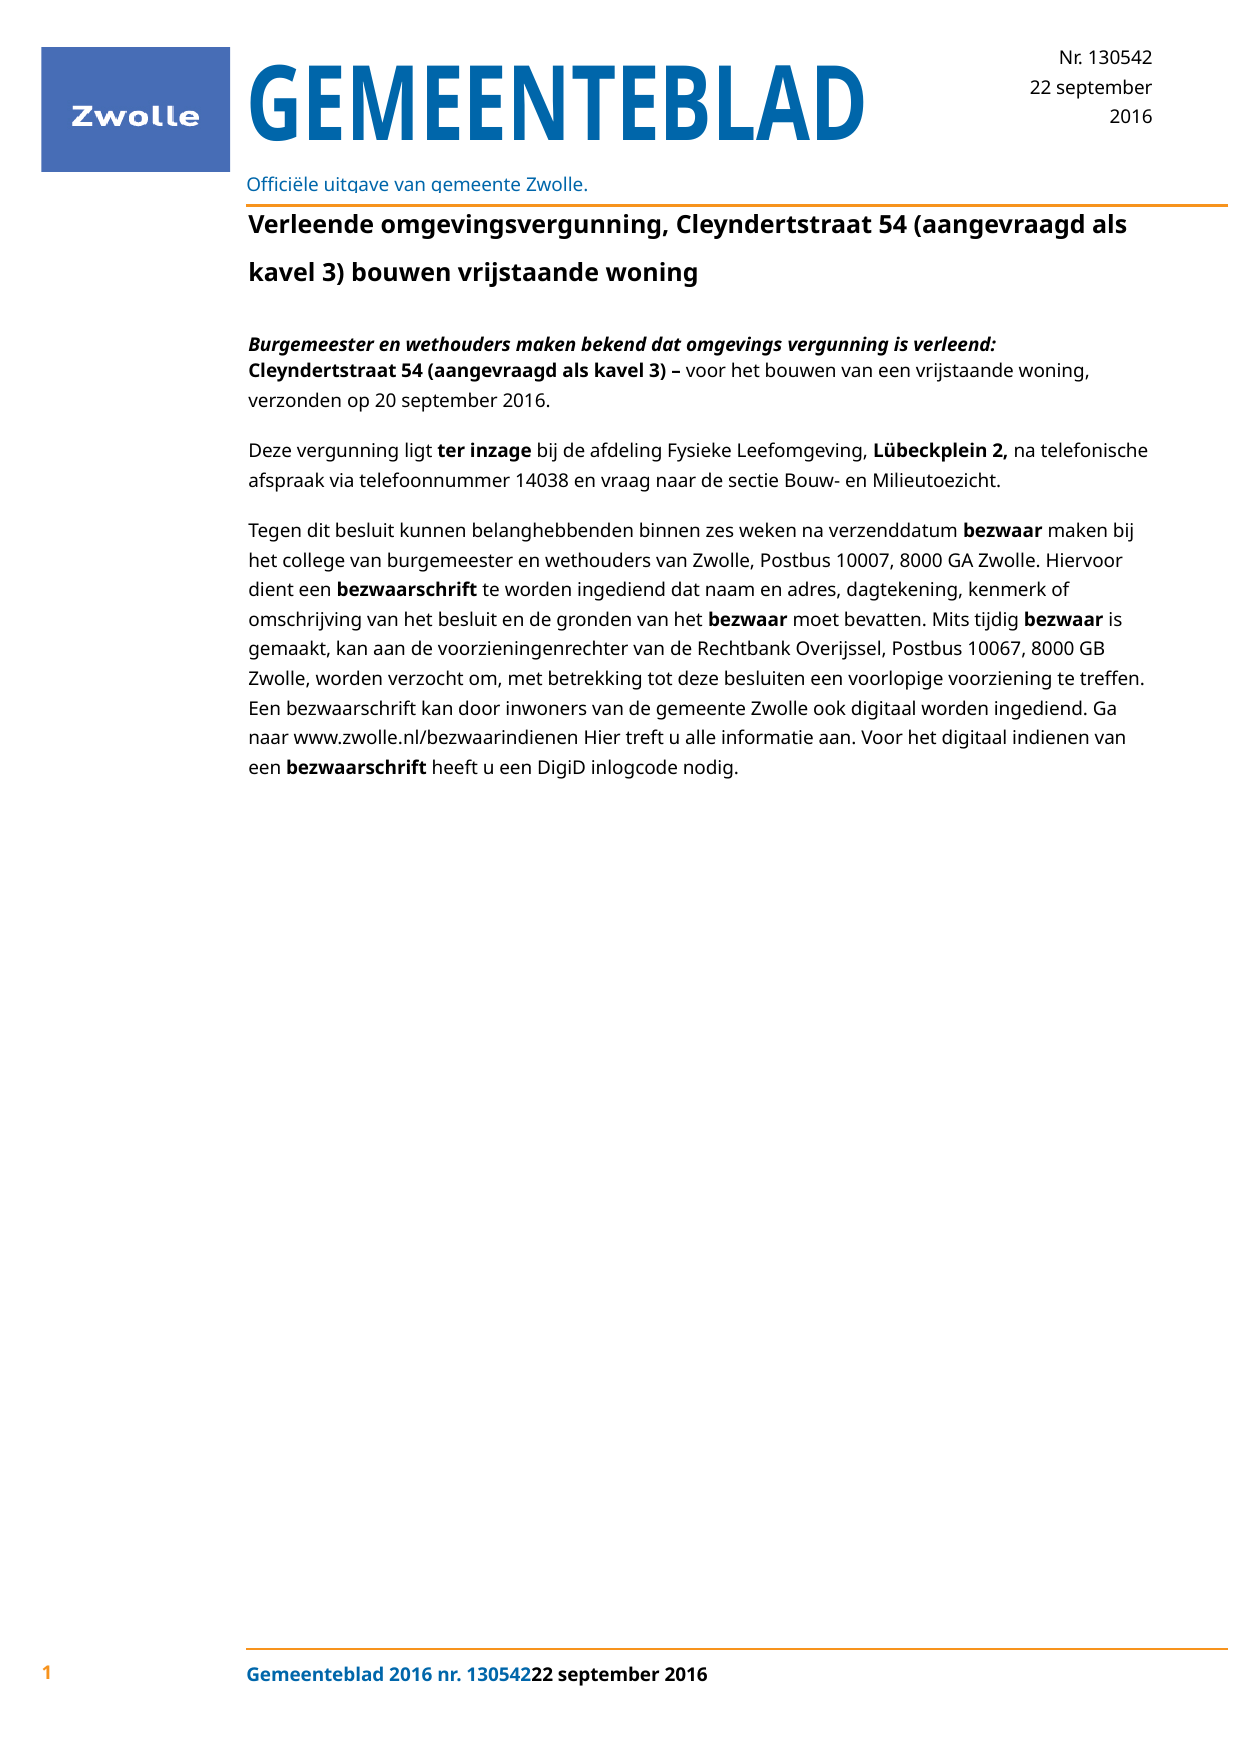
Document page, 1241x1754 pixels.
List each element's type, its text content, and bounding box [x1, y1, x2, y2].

text Cleyndertstraat 54 (aangevraagd als kavel 3) – voor het bouwen van een vrijstaande woning, verzonden op 20 september 2016. [248, 357, 1152, 412]
picture [41, 47, 231, 172]
text Verleende omgevingsvergunning, Cleyndertstraat 54 (aangevraagd als kavel 3) bouwen vrijstaande woning [248, 207, 1152, 288]
text Deze vergunning ligt ter inzage bij de afdeling Fysieke Leefomgeving, Lübeckplein 2, na telefonische afspraak via telefoonnummer 14038 en vraag naar de sectie Bouw- en Milieutoezicht. [248, 437, 1152, 492]
text Burgemeester en wethouders maken bekend dat omgevings vergunning is verleend: [248, 331, 1152, 357]
text Tegen dit besluit kunnen belanghebbenden binnen zes weken na verzenddatum bezwaar maken bij het college van burgemeester en wethouders van Zwolle, Postbus 10007, 8000 GA Zwolle. Hiervoor dient een bezwaarschrift te worden ingediend dat naam en adres, dagtekening, kenmerk of omschrijving van het besluit en de gronden van het bezwaar moet bevatten. Mits tijdig bezwaar is gemaakt, kan aan de voorzieningenrechter van de Rechtbank Overijssel, Postbus 10067, 8000 GB Zwolle, worden verzocht om, met betrekking tot deze besluiten een voorlopige voorziening te treffen. Een bezwaarschrift kan door inwoners van de gemeente Zwolle ook digitaal worden ingediend. Ga naar www.zwolle.nl/bezwaarindienen Hier treft u alle informatie aan. Voor het digitaal indienen van een bezwaarschrift heeft u een DigiD inlogcode nodig. [248, 517, 1152, 779]
